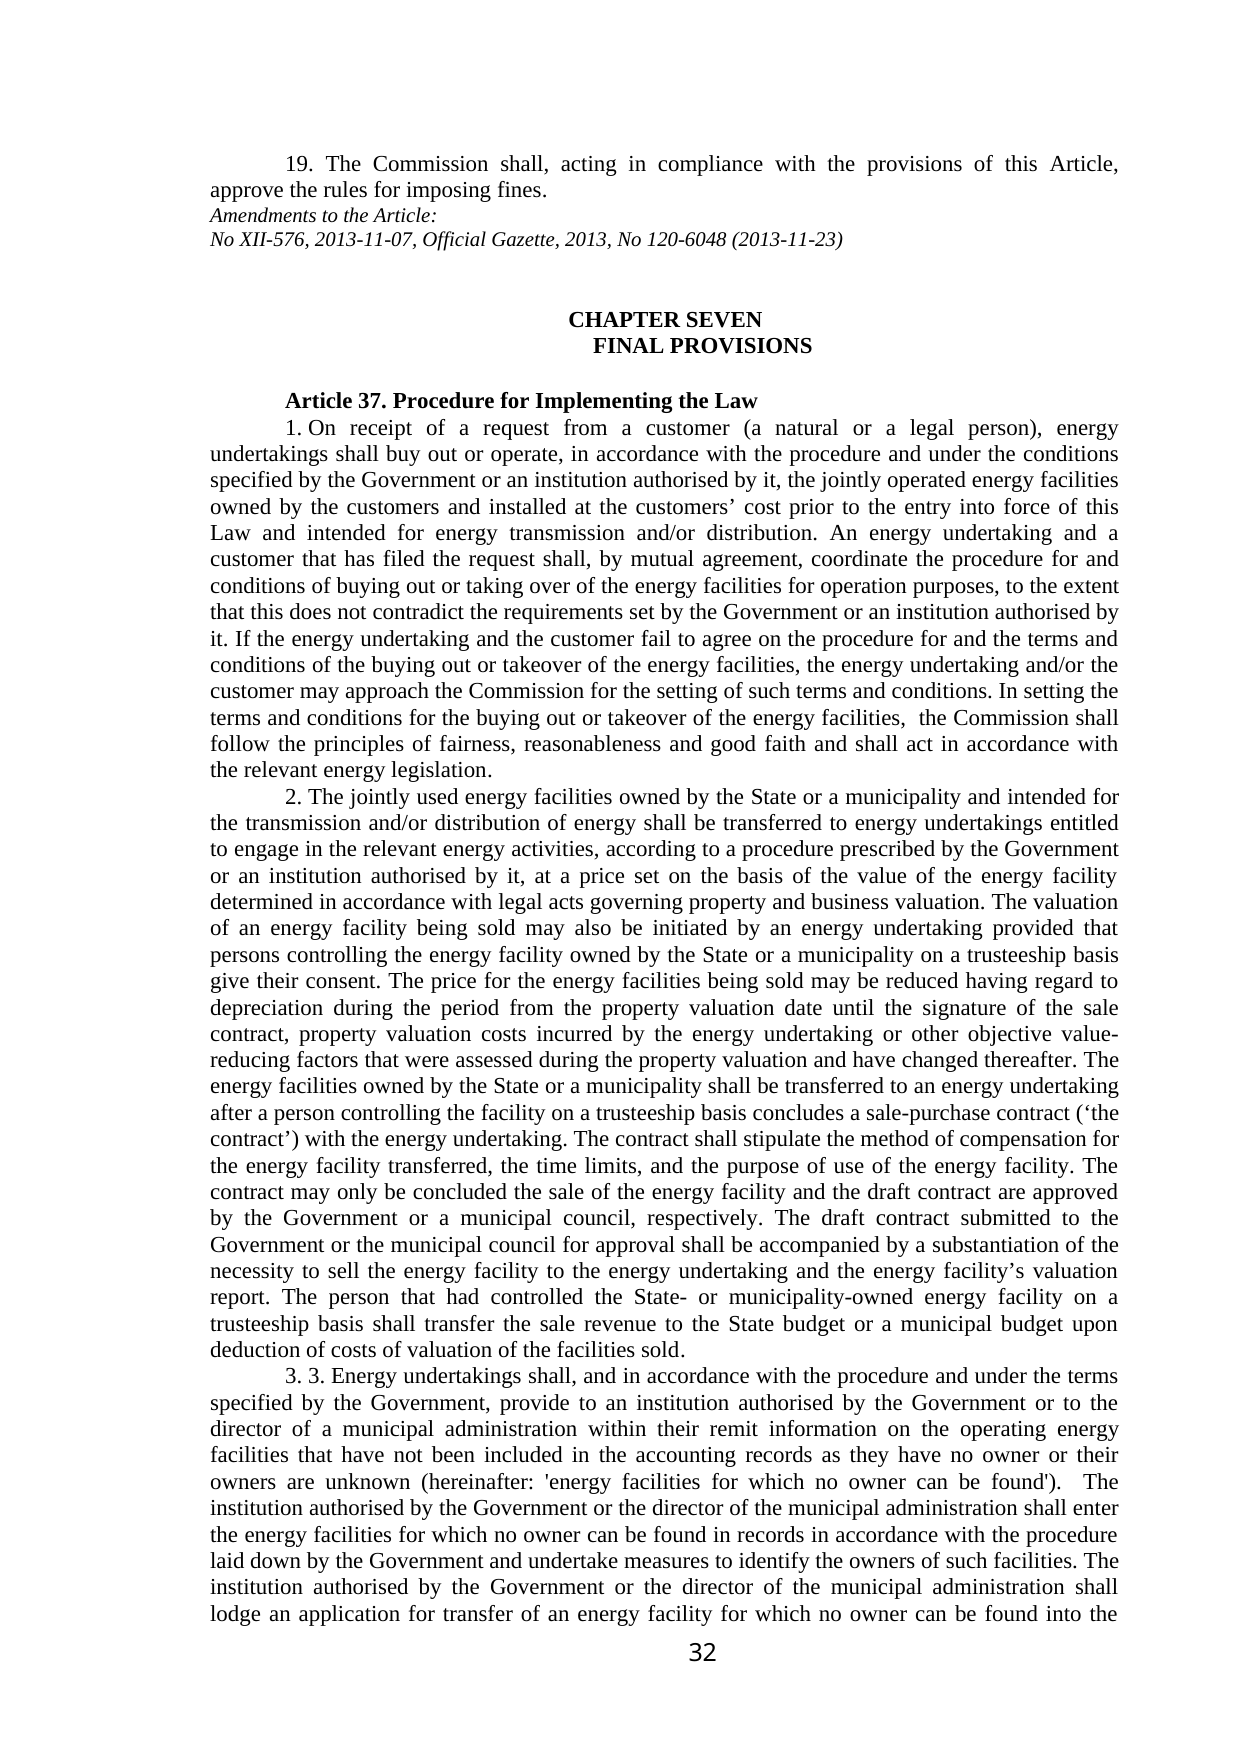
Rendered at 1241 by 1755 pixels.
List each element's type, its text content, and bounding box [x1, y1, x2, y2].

text No XII-576, 2013-11-07, Official Gazette, 2013, No 120-6048 (2013-11-23) [210, 227, 1120, 251]
text CHAPTER SEVEN [210, 306, 1120, 332]
text 1. On receipt of a request from a customer (a natural or a legal person), energy undertakings shall buy out or operate, in accordance with the procedure and under the conditions specified by the Government or an institution authorised by it, the jointly operated energy facilities owned by the customers and installed at the customers’ cost prior to the entry into force of this Law and intended for energy transmission and/or distribution. An energy undertaking and a customer that has filed the request shall, by mutual agreement, coordinate the procedure for and conditions of buying out or taking over of the energy facilities for operation purposes, to the extent that this does not contradict the requirements set by the Government or an institution authorised by it. If the energy undertaking and the customer fail to agree on the procedure for and the terms and conditions of the buying out or takeover of the energy facilities, the energy undertaking and/or the customer may approach the Commission for the setting of such terms and conditions. In setting the terms and conditions for the buying out or takeover of the energy facilities, the Commission shall follow the principles of fairness, reasonableness and good faith and shall act in accordance with the relevant energy legislation. [210, 414, 1120, 783]
text 2. The jointly used energy facilities owned by the State or a municipality and intended for the transmission and/or distribution of energy shall be transferred to energy undertakings entitled to engage in the relevant energy activities, according to a procedure prescribed by the Government or an institution authorised by it, at a price set on the basis of the value of the energy facility determined in accordance with legal acts governing property and business valuation. The valuation of an energy facility being sold may also be initiated by an energy undertaking provided that persons controlling the energy facility owned by the State or a municipality on a trusteeship basis give their consent. The price for the energy facilities being sold may be reduced having regard to depreciation during the period from the property valuation date until the signature of the sale contract, property valuation costs incurred by the energy undertaking or other objective value-reducing factors that were assessed during the property valuation and have changed thereafter. The energy facilities owned by the State or a municipality shall be transferred to an energy undertaking after a person controlling the facility on a trusteeship basis concludes a sale-purchase contract (‘the contract’) with the energy undertaking. The contract shall stipulate the method of compensation for the energy facility transferred, the time limits, and the purpose of use of the energy facility. The contract may only be concluded the sale of the energy facility and the draft contract are approved by the Government or a municipal council, respectively. The draft contract submitted to the Government or the municipal council for approval shall be accompanied by a substantiation of the necessity to sell the energy facility to the energy undertaking and the energy facility’s valuation report. The person that had controlled the State- or municipality-owned energy facility on a trusteeship basis shall transfer the sale revenue to the State budget or a municipal budget upon deduction of costs of valuation of the facilities sold. [210, 783, 1120, 1362]
text 3. 3. Energy undertakings shall, and in accordance with the procedure and under the terms specified by the Government, provide to an institution authorised by the Government or to the director of a municipal administration within their remit information on the operating energy facilities that have not been included in the accounting records as they have no owner or their owners are unknown (hereinafter: 'energy facilities for which no owner can be found'). The institution authorised by the Government or the director of the municipal administration shall enter the energy facilities for which no owner can be found in records in accordance with the procedure laid down by the Government and undertake measures to identify the owners of such facilities. The institution authorised by the Government or the director of the municipal administration shall lodge an application for transfer of an energy facility for which no owner can be found into the [210, 1362, 1120, 1626]
text 19. The Commission shall, acting in compliance with the provisions of this Article, approve the rules for imposing fines. [210, 150, 1120, 203]
text FINAL PROVISIONS [210, 332, 1120, 359]
text Amendments to the Article: [210, 203, 1120, 227]
text Article 37. Procedure for Implementing the Law [210, 387, 1120, 414]
